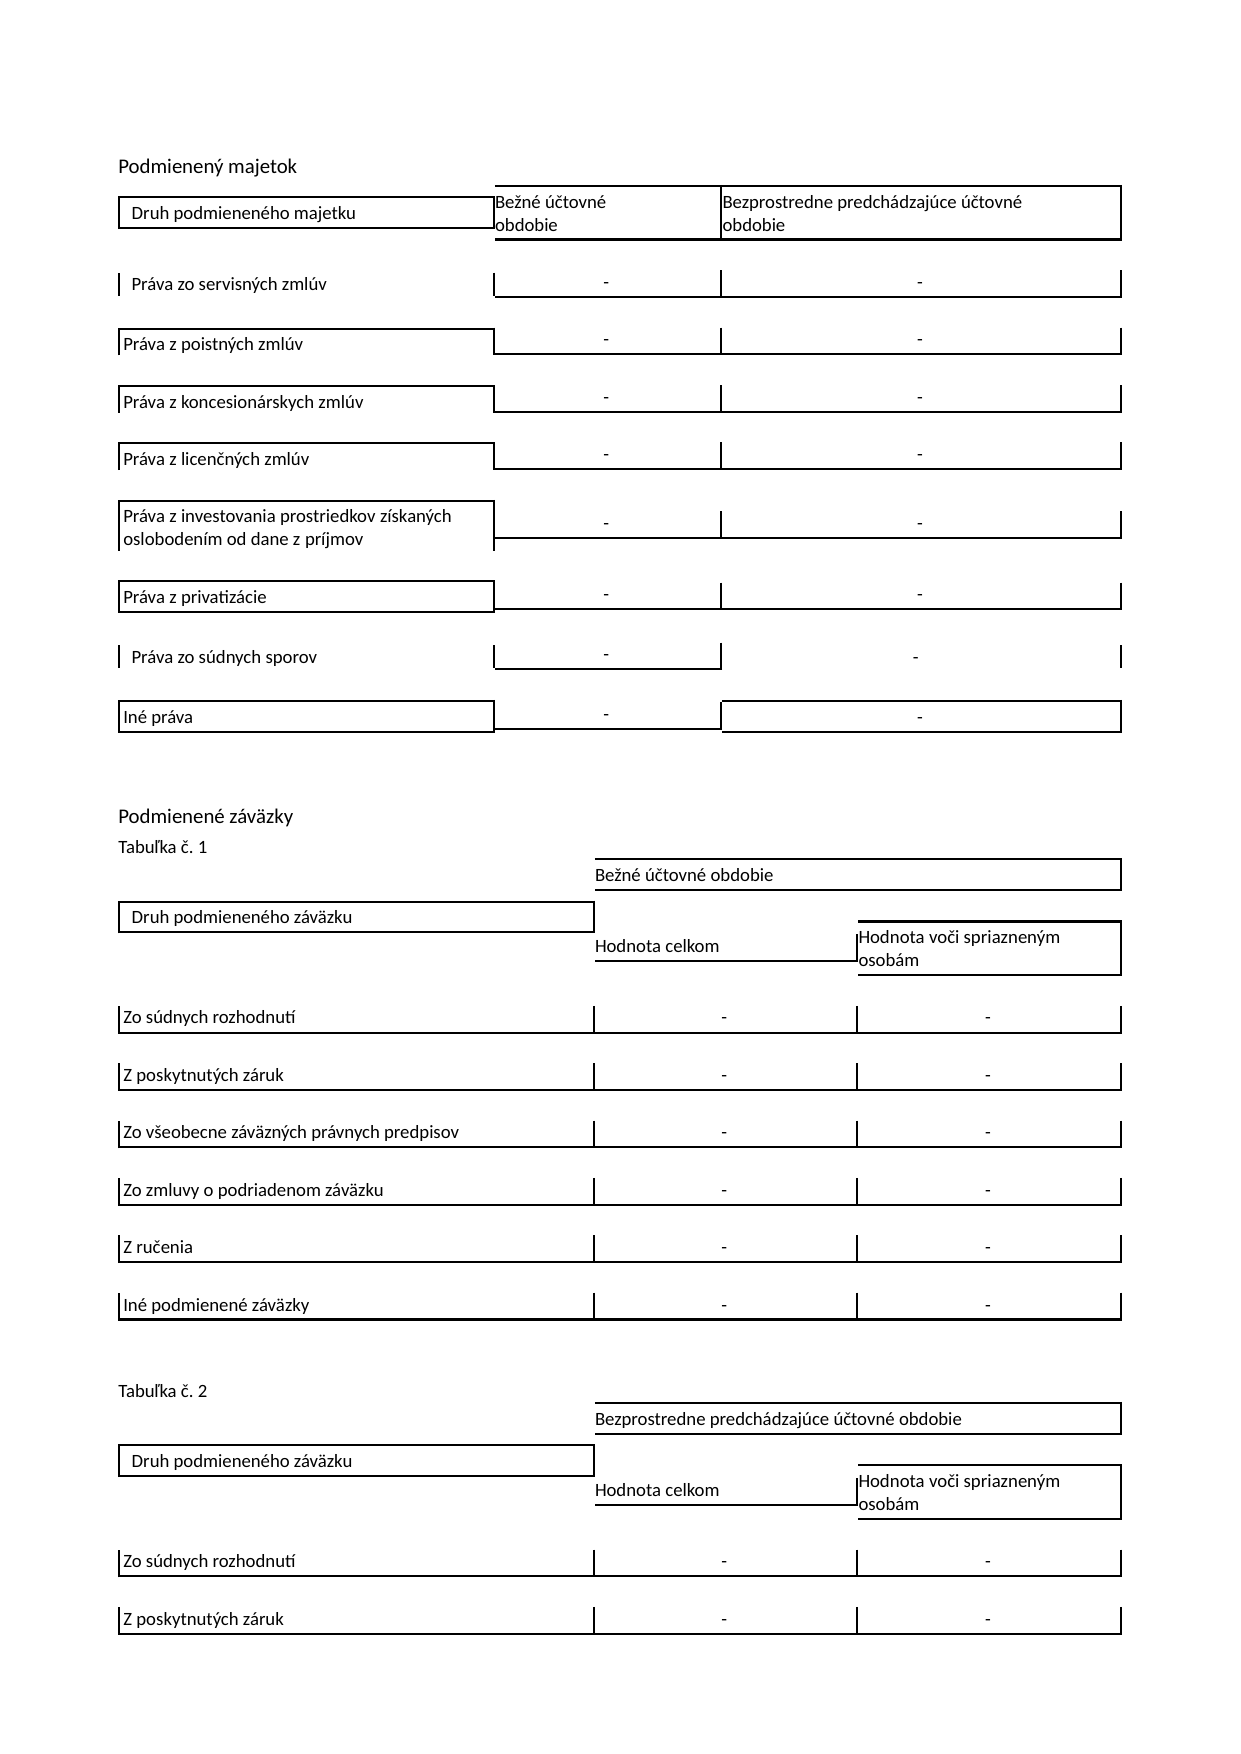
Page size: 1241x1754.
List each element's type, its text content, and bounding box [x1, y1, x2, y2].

table_cell - [495, 730, 722, 762]
table_cell Práva z privatizácie [120, 582, 493, 611]
table_cell - [858, 1321, 1122, 1350]
table_cell - [595, 1263, 858, 1293]
table_cell [858, 976, 1122, 1006]
table_cell - [495, 470, 722, 500]
table_cell Práva z koncesionárskych zmlúv [118, 387, 495, 442]
table_cell - [495, 355, 722, 385]
table_cell - [595, 1121, 856, 1146]
table_cell - [722, 702, 1120, 731]
table_cell - [595, 1577, 858, 1607]
table_cell Z ručenia [120, 1235, 593, 1261]
table_cell Iné podmienené záväzky [120, 1293, 593, 1318]
table_cell - [595, 1063, 856, 1089]
table_cell - [595, 1293, 856, 1318]
table_header [722, 241, 1122, 270]
table_cell - [722, 413, 1122, 442]
table_cell - [495, 580, 722, 608]
table_cell - [495, 700, 722, 728]
table_cell - [495, 643, 720, 668]
table_cell - [495, 442, 720, 468]
text Tabuľka č. 1 [118, 835, 1122, 858]
table_cell Práva z investovania prostriedkov získaných oslobodením od dane z príjmov [118, 502, 495, 580]
table_cell [118, 1091, 595, 1121]
table_header [118, 933, 595, 1006]
table_header Bežné účtovné obdobie [495, 187, 720, 238]
table_cell Práva z licenčných zmlúv [118, 444, 495, 500]
table_cell Hodnota voči spriazneným osobám [858, 1466, 1120, 1518]
table_cell - [722, 580, 1122, 608]
table_cell - [495, 413, 722, 442]
text Podmienený majetok [118, 153, 1122, 178]
table_header [595, 891, 1122, 920]
table_cell - [595, 1006, 856, 1032]
table_cell [595, 962, 858, 1006]
table_cell - [722, 470, 1122, 500]
table_cell Práva z poistných zmlúv [118, 330, 495, 385]
table_cell - [495, 670, 722, 700]
table_header Druh podmieneného záväzku [120, 1446, 593, 1475]
table_cell [118, 1034, 595, 1063]
table_cell - [595, 1321, 858, 1350]
table_cell Hodnota voči spriazneným osobám [858, 923, 1120, 974]
table_cell Zo zmluvy o podriadenom záväzku [120, 1178, 593, 1204]
table_cell Zo súdnych rozhodnutí [120, 1006, 593, 1032]
table_cell - [858, 1091, 1122, 1121]
table_cell - [858, 1263, 1122, 1293]
table_cell [118, 1263, 595, 1293]
table_cell - [595, 1550, 856, 1575]
table_cell - [858, 1293, 1120, 1318]
table_header [118, 858, 595, 901]
table_header [595, 1435, 1122, 1464]
table_cell - [722, 298, 1122, 327]
table_cell - [858, 1006, 1120, 1032]
table_cell Práva zo servisných zmlúv [118, 270, 495, 327]
table_cell - [722, 610, 1122, 642]
table_cell [595, 1506, 858, 1549]
table_cell - [495, 500, 722, 537]
table_header [118, 185, 495, 196]
table_cell - [722, 385, 1120, 411]
table_header [495, 241, 722, 270]
table_cell - [495, 328, 720, 353]
table_cell - [858, 1063, 1120, 1089]
table_cell Z poskytnutých záruk [120, 1063, 593, 1089]
table_cell - [858, 1178, 1120, 1204]
table_cell Hodnota celkom [595, 1464, 858, 1504]
table_cell - [595, 1607, 856, 1633]
table_cell - [858, 1607, 1120, 1633]
table_header [118, 1477, 595, 1549]
table_cell - [722, 643, 1122, 700]
table_cell - [495, 298, 722, 327]
table_cell - [595, 1235, 856, 1261]
text Tabuľka č. 2 [118, 1379, 1122, 1402]
table_cell - [858, 1550, 1120, 1575]
table_cell - [858, 1148, 1122, 1178]
table_cell Práva zo súdnych sporov [118, 643, 495, 700]
table_cell - [495, 610, 722, 642]
table_header Bezprostredne predchádzajúce účtovné obdobie [595, 1404, 1120, 1433]
table_cell [118, 1206, 595, 1235]
table_header Bežné účtovné obdobie [595, 860, 1120, 889]
table_cell - [722, 328, 1120, 353]
table_cell Hodnota celkom [595, 920, 858, 960]
table_cell [118, 1577, 595, 1607]
table_cell - [595, 1034, 858, 1063]
table_cell Z poskytnutých záruk [120, 1607, 593, 1633]
table_cell - [722, 442, 1120, 468]
table_cell - [722, 500, 1122, 537]
table_cell [118, 1321, 595, 1350]
table_cell - [495, 270, 720, 296]
table_cell [118, 1148, 595, 1178]
table_cell - [858, 1235, 1120, 1261]
text Podmienené záväzky [118, 803, 1122, 829]
table_cell - [495, 539, 722, 580]
table_cell - [858, 1121, 1120, 1146]
table_cell - [495, 385, 720, 411]
table_cell - [595, 1178, 856, 1204]
table_cell - [595, 1148, 858, 1178]
table_cell - [858, 1577, 1122, 1607]
table_cell [118, 613, 495, 642]
table_cell - [858, 1034, 1122, 1063]
table_cell - [722, 270, 1120, 296]
table_cell [858, 1520, 1122, 1549]
table_header [118, 229, 495, 270]
table_header Bezprostredne predchádzajúce účtovné obdobie [722, 187, 1120, 238]
table_cell Iné práva [120, 702, 493, 731]
table_cell - [595, 1206, 858, 1235]
table_cell - [858, 1206, 1122, 1235]
table_cell - [722, 355, 1122, 385]
table_cell Zo všeobecne záväzných právnych predpisov [120, 1121, 593, 1146]
table_header Druh podmieneného majetku [120, 198, 493, 227]
table_cell - [595, 1091, 858, 1121]
table_cell Zo súdnych rozhodnutí [120, 1550, 593, 1575]
table_cell - [722, 539, 1122, 580]
table_header Druh podmieneného záväzku [120, 903, 593, 931]
table_header [118, 1402, 595, 1444]
table_cell [118, 733, 495, 762]
table_cell - [722, 733, 1122, 762]
